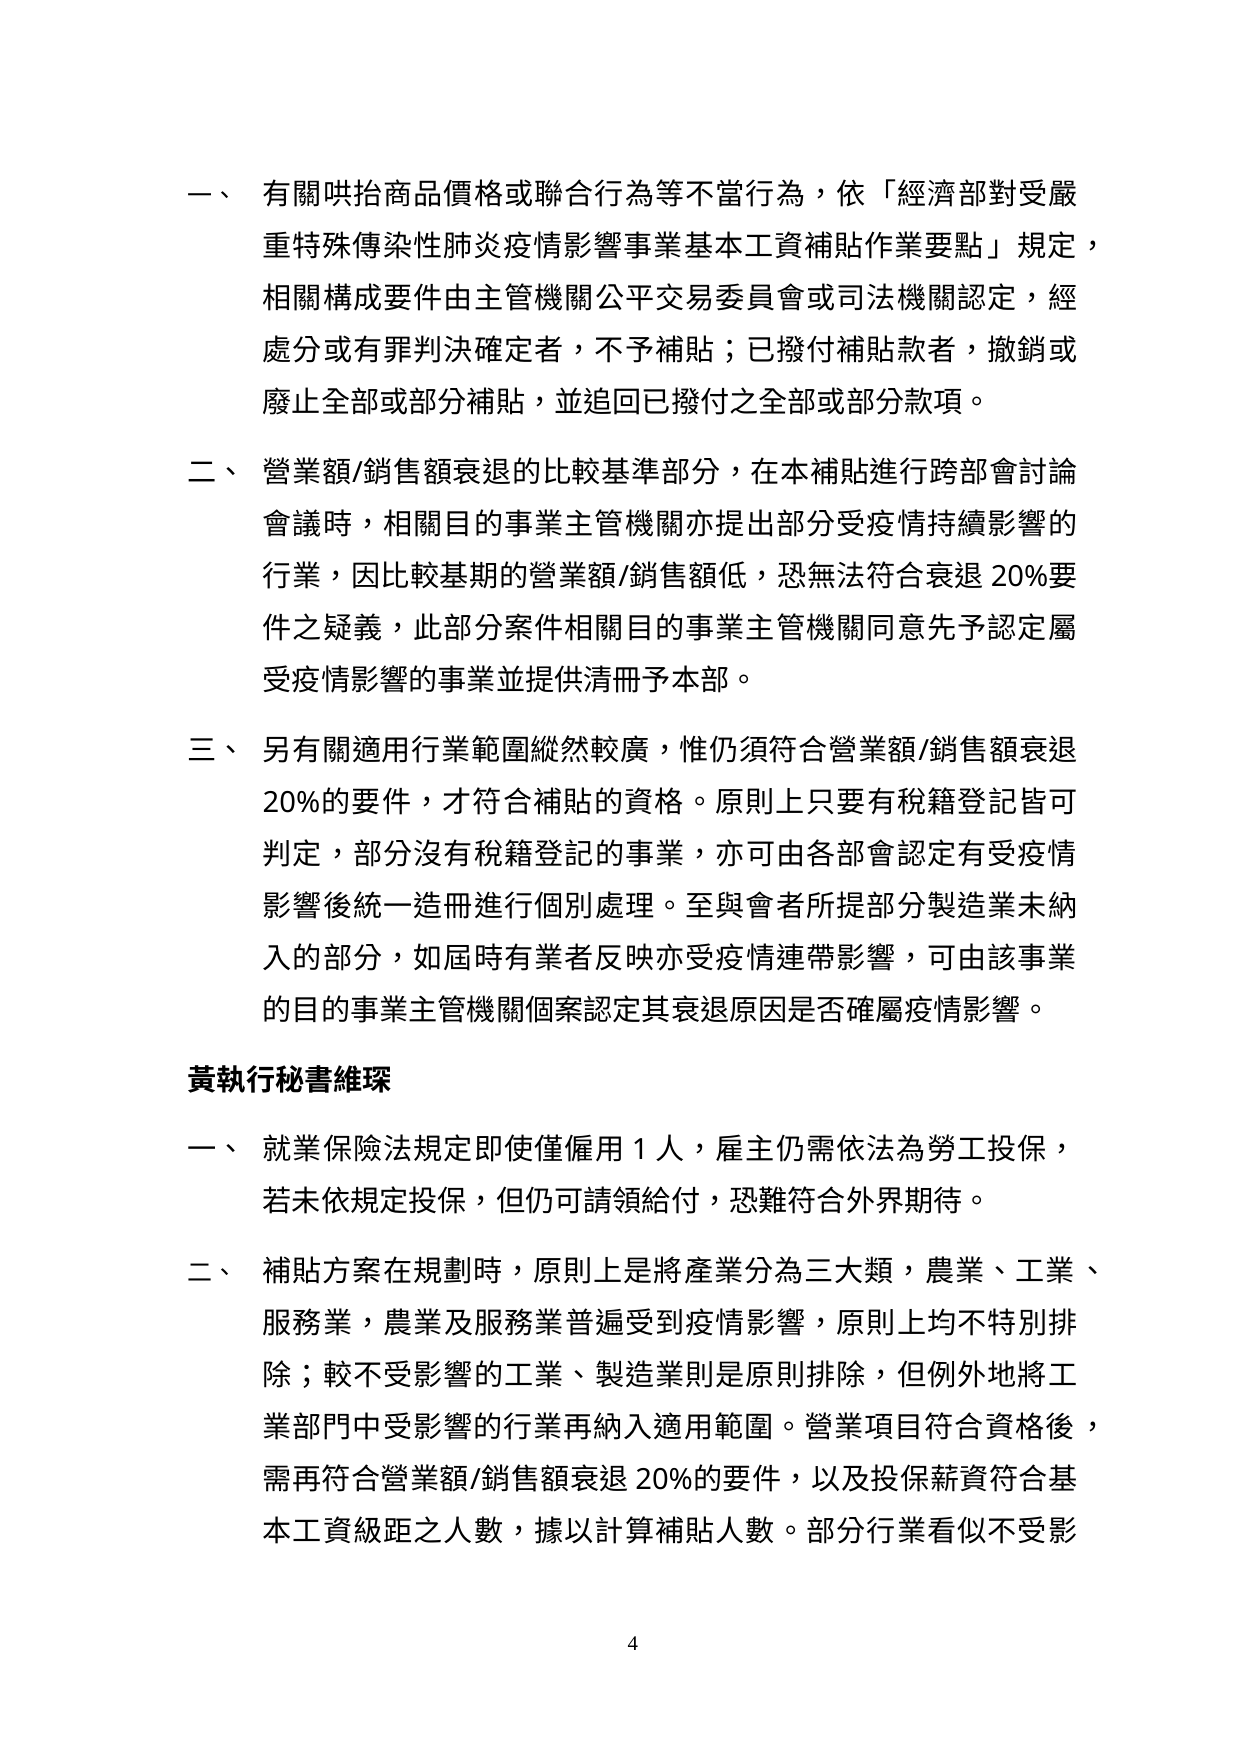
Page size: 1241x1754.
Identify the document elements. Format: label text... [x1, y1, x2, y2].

text 黃執行秘書維琛 [187, 1048, 1078, 1100]
list 營業額/銷售額衰退的比較基準部分，在本補貼進行跨部會討論會議時，相關目的事業主管機關亦提出部分受疫情持續影響的行業，因比較基期的營業額/銷售額低，恐無法符合衰退20%要件之疑義，此部分案件相關目的事業主管機關同意先予認定屬受疫情影響的事業並提供清冊予本部。 [187, 440, 1078, 701]
list 有關哄抬商品價格或聯合行為等不當行為，依「經濟部對受嚴重特殊傳染性肺炎疫情影響事業基本工資補貼作業要點」規定，相關構成要件由主管機關公平交易委員會或司法機關認定，經處分或有罪判決確定者，不予補貼；已撥付補貼款者，撤銷或廢止全部或部分補貼，並追回已撥付之全部或部分款項。 [187, 162, 1078, 423]
list 另有關適用行業範圍縱然較廣，惟仍須符合營業額/銷售額衰退20%的要件，才符合補貼的資格。原則上只要有稅籍登記皆可判定，部分沒有稅籍登記的事業，亦可由各部會認定有受疫情影響後統一造冊進行個別處理。至與會者所提部分製造業未納入的部分，如屆時有業者反映亦受疫情連帶影響，可由該事業的目的事業主管機關個案認定其衰退原因是否確屬疫情影響。 [187, 718, 1078, 1031]
list 補貼方案在規劃時，原則上是將產業分為三大類，農業、工業、服務業，農業及服務業普遍受到疫情影響，原則上均不特別排除；較不受影響的工業、製造業則是原則排除，但例外地將工業部門中受影響的行業再納入適用範圍。營業項目符合資格後，需再符合營業額/銷售額衰退20%的要件，以及投保薪資符合基本工資級距之人數，據以計算補貼人數。部分行業看似不受影響，但分類架構下可能仍涵蓋受疫情影響的產業，若將此行業分類全部排除，將使這些受影響的產業無法請領補貼，例如：會館、會展產業也歸屬於不動產業，但確實受到疫情影響，若將整個不動產業都排除，這些產業將無法領取補貼。 [187, 1239, 1078, 1552]
list 就業保險法規定即使僅僱用1人，雇主仍需依法為勞工投保，若未依規定投保，但仍可請領給付，恐難符合外界期待。 [187, 1118, 1078, 1222]
